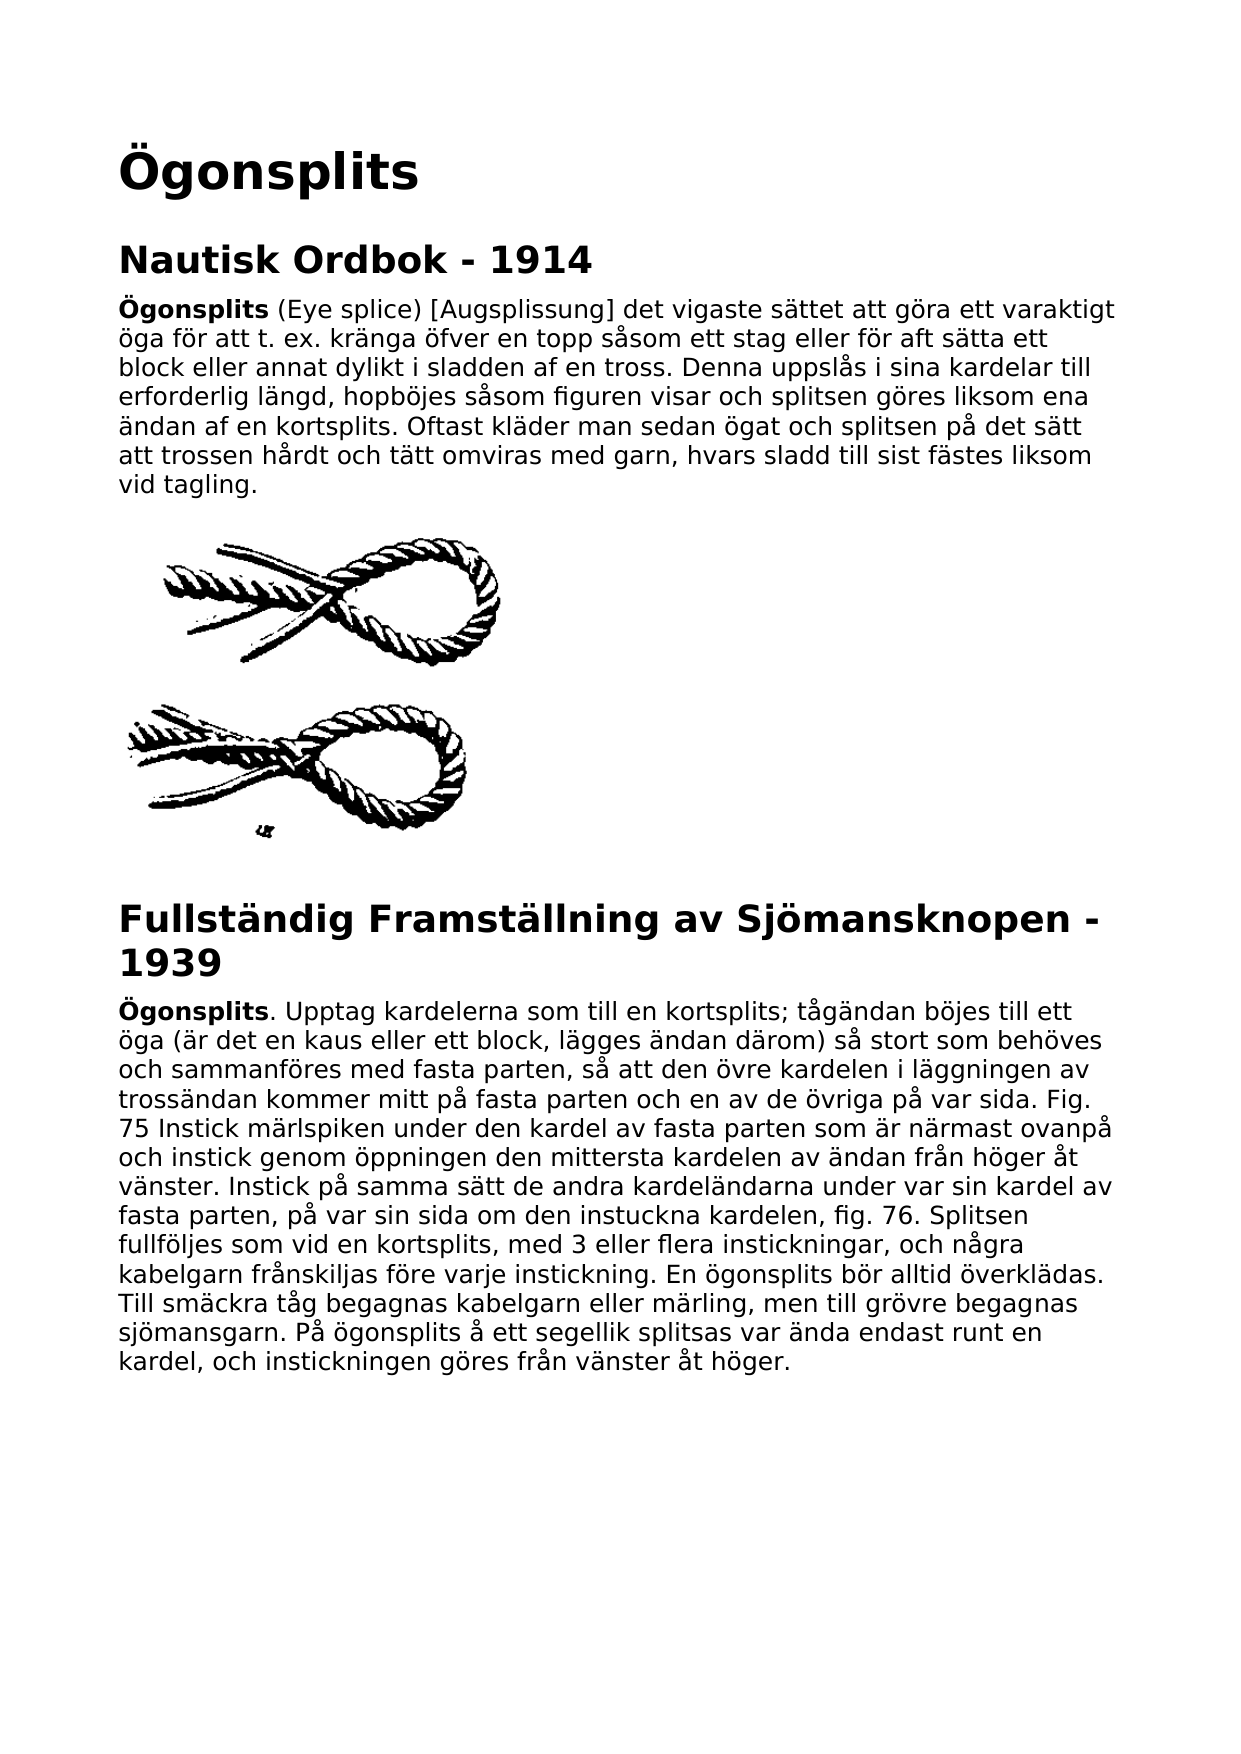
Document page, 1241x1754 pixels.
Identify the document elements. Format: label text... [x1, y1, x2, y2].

subtitle Ögonsplits [118, 143, 1122, 201]
subtitle Fullständig Framställning av Sjömansknopen - 1939 [118, 898, 1122, 985]
subtitle Nautisk Ordbok - 1914 [118, 239, 1122, 282]
picture [118, 511, 509, 861]
text Ögonsplits (Eye splice) [Augsplissung] det vigaste sättet att göra ett varaktigt öga för att t. ex. kränga öfver en topp såsom ett stag eller för aft sätta ett block eller annat dylikt i sladden af en tross. Denna uppslås i sina kardelar till erforderlig längd, hopböjes såsom figuren visar och splitsen göres liksom ena ändan af en kortsplits. Oftast kläder man sedan ögat och splitsen på det sätt att trossen hårdt och tätt omviras med garn, hvars sladd till sist fästes liksom vid tagling. [118, 295, 1122, 499]
text Ögonsplits. Upptag kar­delerna som till en kortsplits; tågändan böjes till ett öga (är det en kaus eller ett block, läg­ges ändan därom) så stort som behöves och sammanföres med fasta parten, så att den övre kardelen i läggningen av tross­ändan kommer mitt på fasta parten och en av de övriga på var sida. Fig. 75 Instick märlspiken under den kardel av fasta parten som är närmast ovanpå och instick ge­nom öppningen den mittersta kardelen av ändan från höger åt vänster. Instick på samma sätt de andra kardeländarna under var sin kar­del av fasta parten, på var sin sida om den instuck­na kardelen, fig. 76. Splitsen fullföljes som vid en kortsplits, med 3 eller flera instickningar, och några kabelgarn frånskiljas före varje instickning. En ögonsplits bör alltid överklädas. Till smäckra tåg begagnas kabelgarn eller märling, men till grövre begag­nas sjömansgarn. På ögonsplits å ett segellik splitsas var ända endast runt en kardel, och instickningen göres från vänster åt höger. [118, 997, 1122, 1377]
